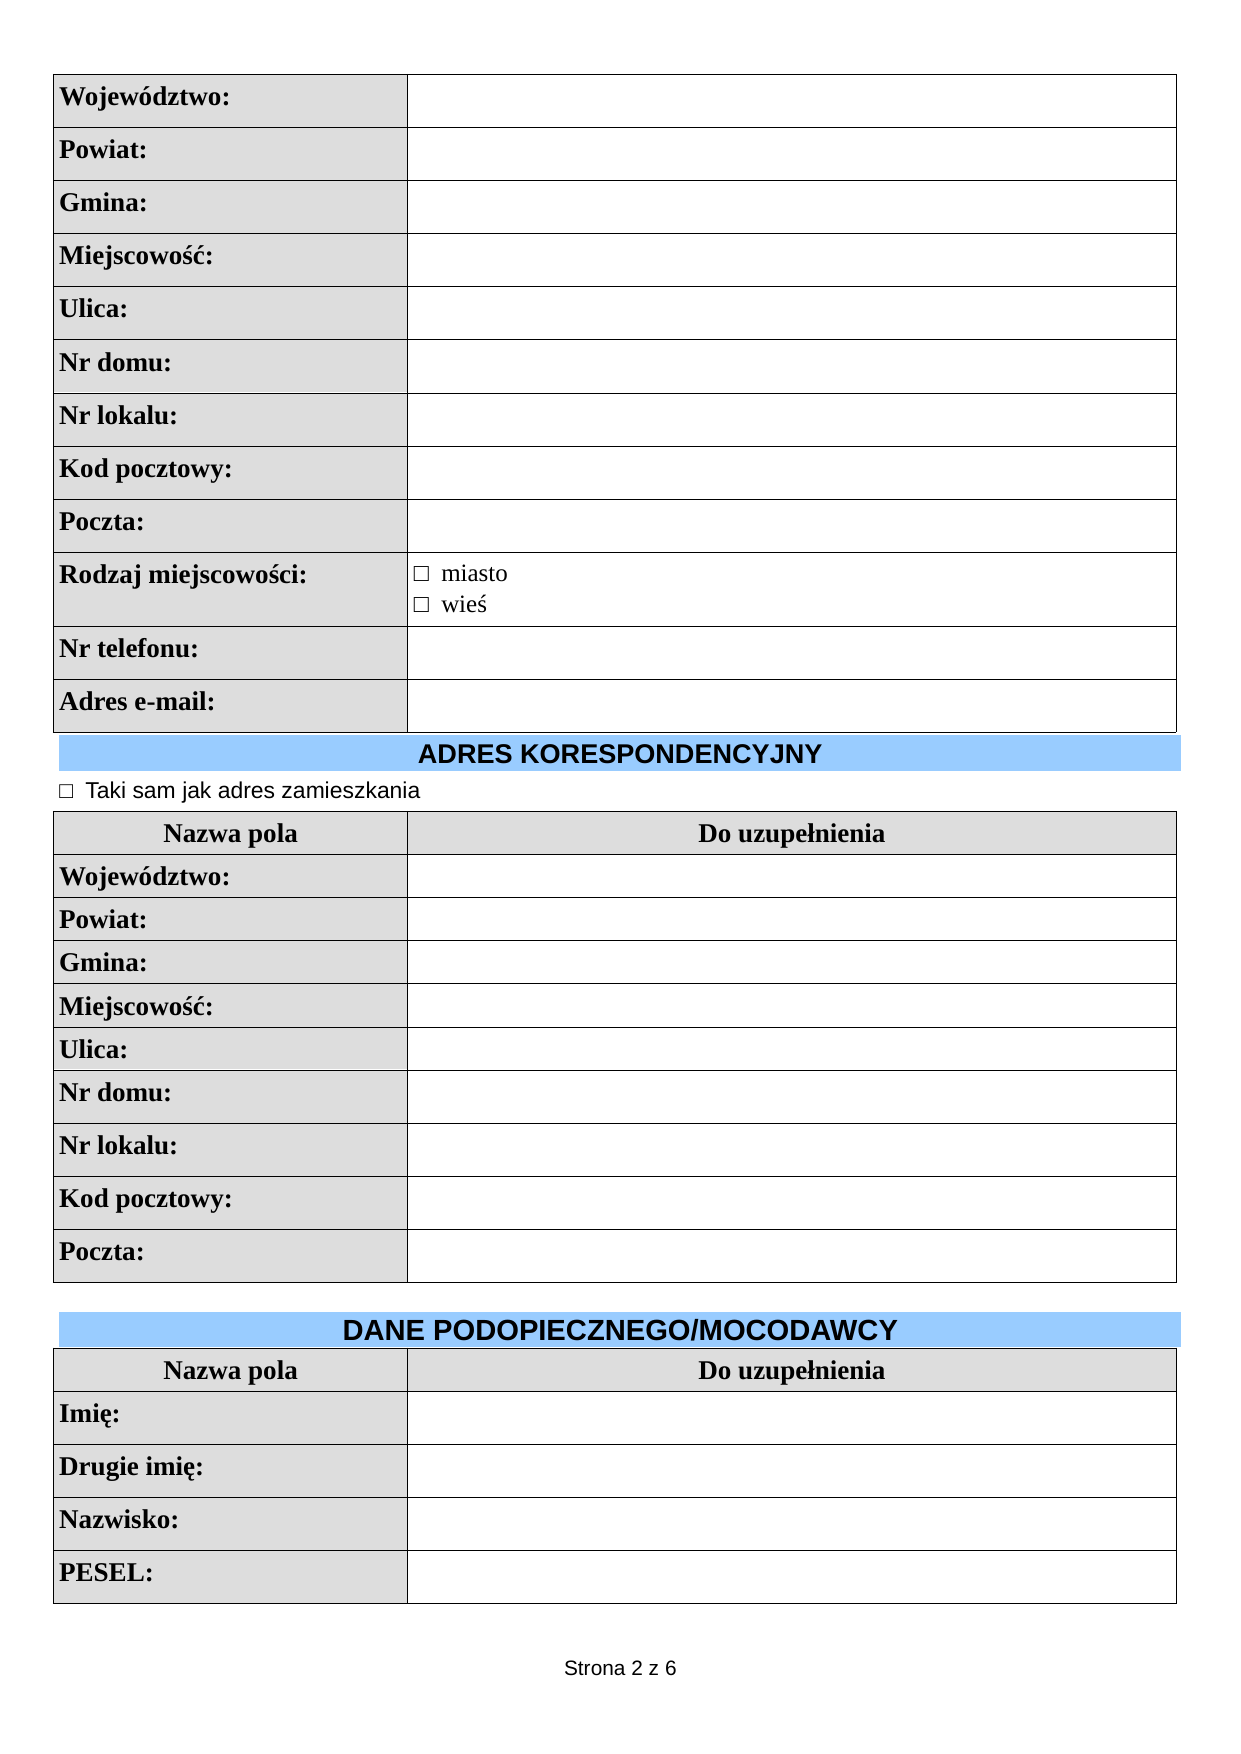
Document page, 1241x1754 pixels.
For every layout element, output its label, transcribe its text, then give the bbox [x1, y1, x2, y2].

table_cell Adres e-mail: [54, 680, 407, 732]
table_cell [408, 627, 1176, 679]
table_cell Poczta: [54, 1230, 407, 1282]
table_cell Województwo: [54, 75, 407, 127]
table_header Do uzupełnienia [408, 812, 1176, 854]
table_cell [408, 1230, 1176, 1282]
table_cell [408, 128, 1176, 180]
table_header Nazwa pola [54, 812, 407, 854]
table_cell Poczta: [54, 500, 407, 552]
table_cell Powiat: [54, 898, 407, 940]
table_cell Imię: [54, 1392, 407, 1444]
table_cell Drugie imię: [54, 1445, 407, 1497]
table_cell [408, 1392, 1176, 1444]
table_cell [408, 1498, 1176, 1550]
table_cell [408, 1071, 1176, 1123]
table_cell [408, 898, 1176, 940]
table_cell Miejscowość: [54, 984, 407, 1026]
text □ Taki sam jak adres zamieszkania [59, 777, 1181, 805]
table_cell [408, 287, 1176, 339]
table_cell PESEL: [54, 1551, 407, 1603]
subtitle DANE PODOPIECZNEGO/MOCODAWCY [59, 1312, 1181, 1347]
table_cell Kod pocztowy: [54, 447, 407, 499]
table_cell Nr domu: [54, 340, 407, 392]
table_cell [408, 340, 1176, 392]
table_cell [408, 855, 1176, 897]
table_cell [408, 1551, 1176, 1603]
table_cell Nr telefonu: [54, 627, 407, 679]
table_cell [408, 1177, 1176, 1229]
table_cell [408, 75, 1176, 127]
table_cell Nr lokalu: [54, 394, 407, 446]
table_cell Województwo: [54, 855, 407, 897]
table_cell Ulica: [54, 1028, 407, 1069]
table_cell [408, 984, 1176, 1026]
table_cell Miejscowość: [54, 234, 407, 286]
table_cell Kod pocztowy: [54, 1177, 407, 1229]
table_cell [408, 447, 1176, 499]
subtitle ADRES KORESPONDENCYJNY [59, 735, 1181, 771]
table_cell [408, 680, 1176, 732]
table_cell Gmina: [54, 181, 407, 233]
table_cell [408, 1124, 1176, 1176]
table_cell Nr lokalu: [54, 1124, 407, 1176]
table_header Do uzupełnienia [408, 1349, 1176, 1391]
table_cell [408, 234, 1176, 286]
table_cell Nazwisko: [54, 1498, 407, 1550]
table_cell Gmina: [54, 941, 407, 983]
table_cell [408, 1028, 1176, 1069]
table_cell [408, 1445, 1176, 1497]
table_cell Powiat: [54, 128, 407, 180]
table_cell Nr domu: [54, 1071, 407, 1123]
table_cell [408, 181, 1176, 233]
table_header Nazwa pola [54, 1349, 407, 1391]
table_cell [408, 394, 1176, 446]
table_cell [408, 941, 1176, 983]
table_cell Ulica: [54, 287, 407, 339]
table_cell [408, 500, 1176, 552]
table_cell Rodzaj miejscowości: [54, 553, 407, 626]
table_cell □ miasto □ wieś [408, 553, 1176, 626]
